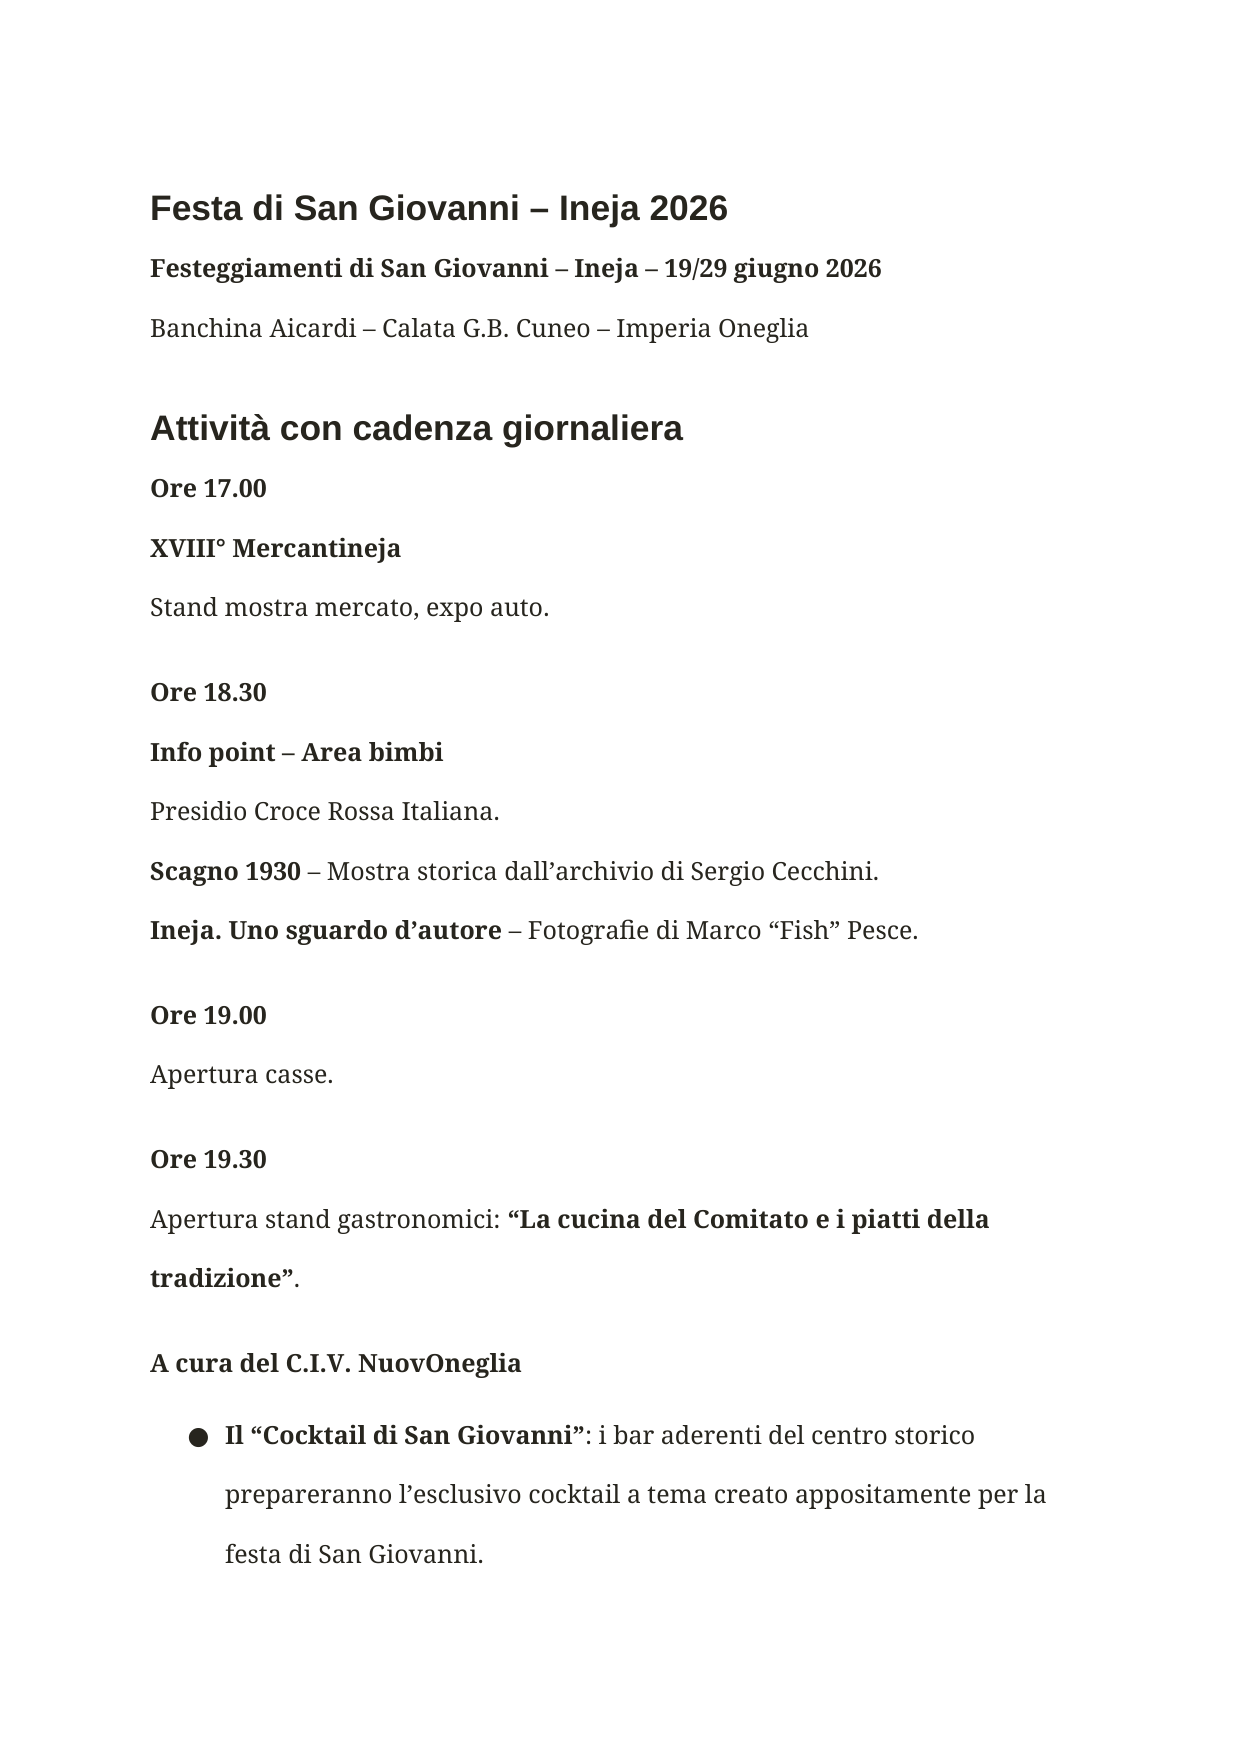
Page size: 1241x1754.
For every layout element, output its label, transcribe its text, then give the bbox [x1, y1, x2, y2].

text Ore 18.30 Info point – Area bimbi Presidio Croce Rossa Italiana. Scagno 1930 – Mostra storica dall’archivio di Sergio Cecchini. Ineja. Uno sguardo d’autore – Fotografie di Marco “Fish” Pesce. [150, 674, 1090, 947]
subtitle Festa di San Giovanni – Ineja 2026 [150, 187, 1090, 228]
text Ore 19.30 Apertura stand gastronomici: “La cucina del Comitato e i piatti della tradizione”. [150, 1142, 1090, 1295]
subtitle Attività con cadenza giornaliera [150, 407, 1090, 448]
text A cura del C.I.V. NuovOneglia [150, 1345, 1090, 1379]
list Il “Cocktail di San Giovanni”: i bar aderenti del centro storico prepareranno l’esclusivo cocktail a tema creato appositamente per la festa di San Giovanni. [187, 1417, 1090, 1571]
text Festeggiamenti di San Giovanni – Ineja – 19/29 giugno 2026 Banchina Aicardi – Calata G.B. Cuneo – Imperia Oneglia [150, 251, 1090, 344]
text Ore 17.00 XVIII° Mercantineja Stand mostra mercato, expo auto. [150, 471, 1090, 624]
text Ore 19.00 Apertura casse. [150, 997, 1090, 1091]
